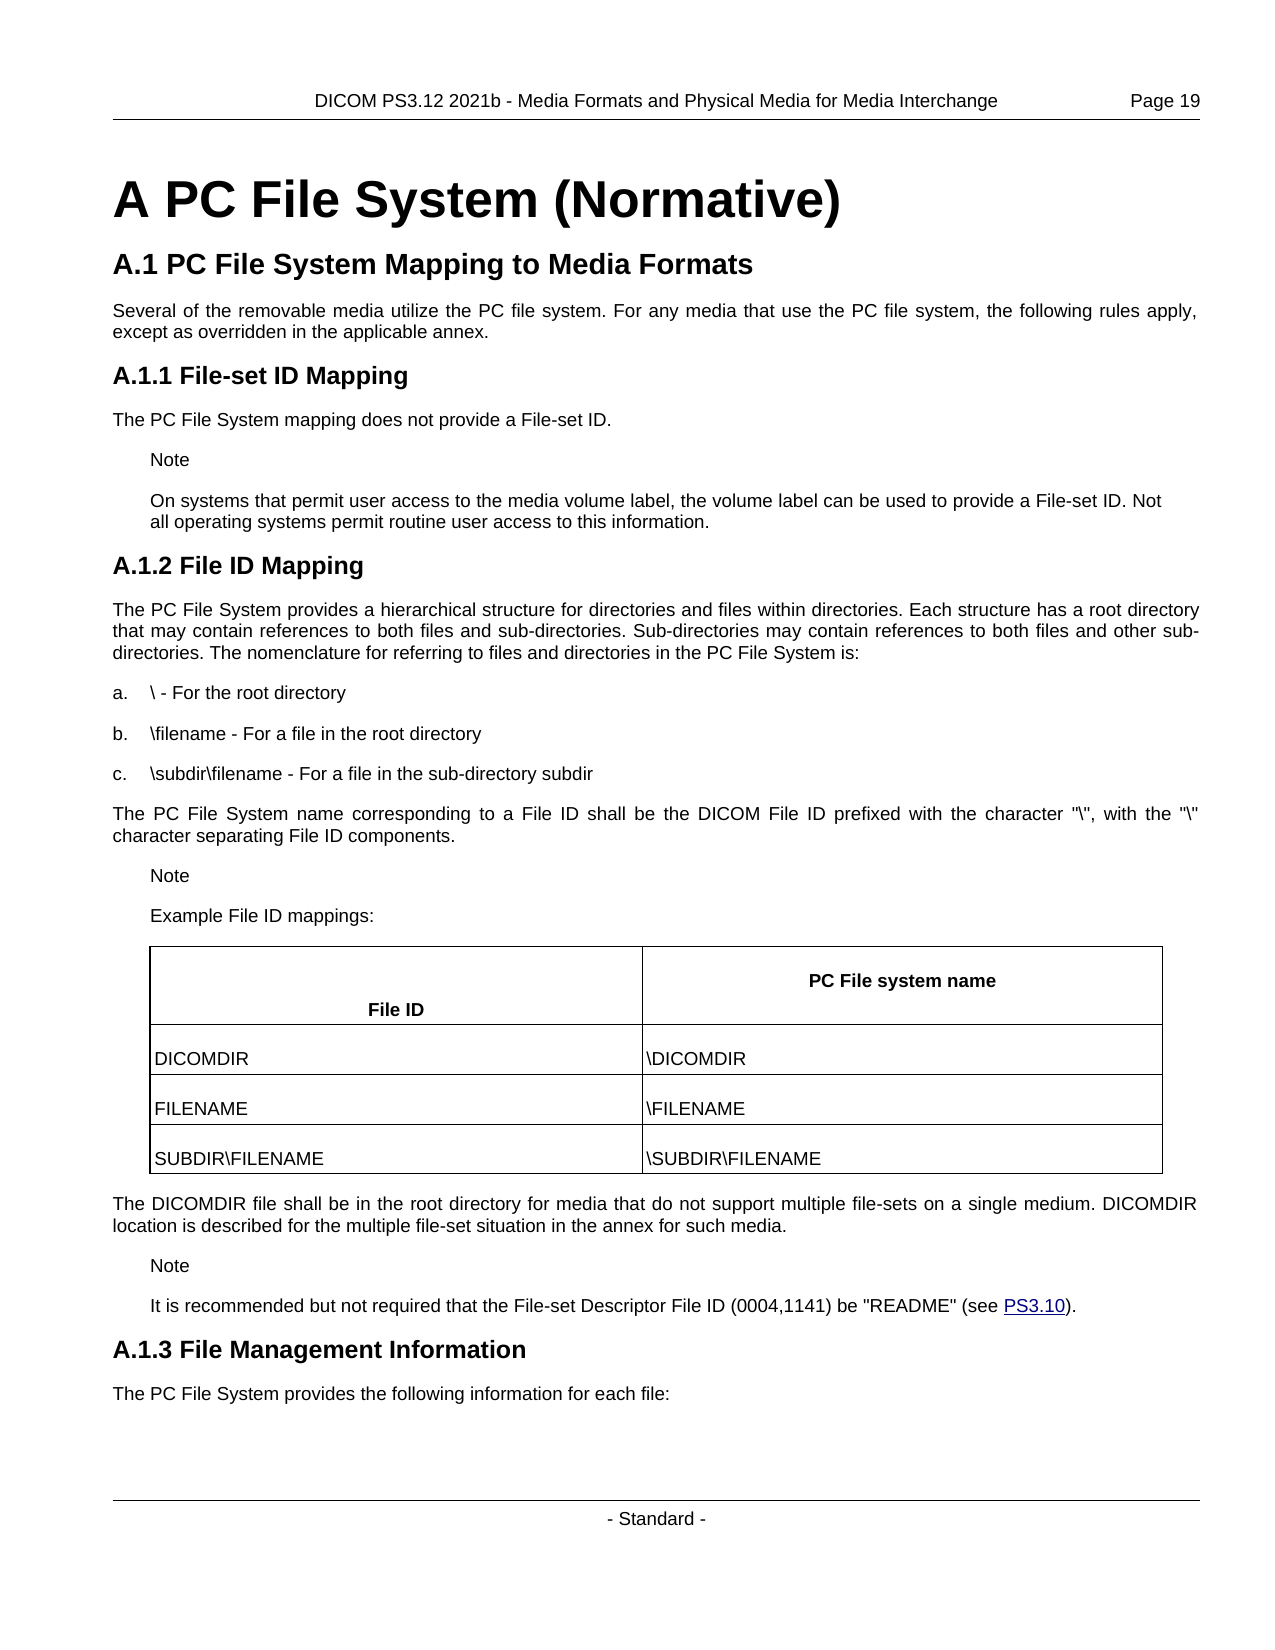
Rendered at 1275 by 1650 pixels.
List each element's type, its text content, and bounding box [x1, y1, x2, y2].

text A.1 PC File System Mapping to Media Formats [112, 247, 1200, 281]
text Note [150, 865, 1162, 887]
text A.1.2 File ID Mapping [112, 551, 1200, 580]
table_header File ID [151, 947, 642, 1024]
text The PC File System provides a hierarchical structure for directories and files within directories. Each structure has a root directory that may contain references to both files and sub-directories. Sub-directories may contain references to both files and other sub-directories. The nomenclature for referring to files and directories in the PC File System is: [112, 599, 1200, 663]
text Example File ID mappings: [150, 905, 1162, 927]
text a. \ - For the root directory [112, 682, 1200, 704]
table_cell \DICOMDIR [643, 1025, 1162, 1074]
text The PC File System name corresponding to a File ID shall be the DICOM File ID prefixed with the character "\", with the "\" character separating File ID components. [112, 803, 1200, 846]
text Note [150, 1255, 1162, 1276]
text A.1.3 File Management Information [112, 1335, 1200, 1364]
table_cell \FILENAME [643, 1075, 1162, 1123]
text The DICOMDIR file shall be in the root directory for media that do not support multiple file-sets on a single medium. DICOMDIR location is described for the multiple file-set situation in the annex for such media. [112, 1193, 1200, 1236]
table_header PC File system name [643, 947, 1162, 1024]
text On systems that permit user access to the media volume label, the volume label can be used to provide a File-set ID. Not all operating systems permit routine user access to this information. [150, 489, 1162, 532]
table_cell DICOMDIR [151, 1025, 642, 1074]
text A.1.1 File-set ID Mapping [112, 361, 1200, 390]
text b. \filename - For a file in the root directory [112, 722, 1200, 744]
text The PC File System mapping does not provide a File-set ID. [112, 409, 1200, 430]
text c. \subdir\filename - For a file in the sub-directory subdir [112, 763, 1200, 784]
text It is recommended but not required that the File-set Descriptor File ID (0004,1141) be "README" (see PS3.10). [150, 1295, 1162, 1317]
text The PC File System provides the following information for each file: [112, 1383, 1200, 1404]
text Note [150, 449, 1162, 471]
text A PC File System (Normative) [112, 169, 1200, 228]
table_cell FILENAME [151, 1075, 642, 1123]
table_cell \SUBDIR\FILENAME [643, 1125, 1162, 1173]
text Several of the removable media utilize the PC file system. For any media that use the PC file system, the following rules apply, except as overridden in the applicable annex. [112, 299, 1200, 342]
table_cell SUBDIR\FILENAME [151, 1125, 642, 1173]
